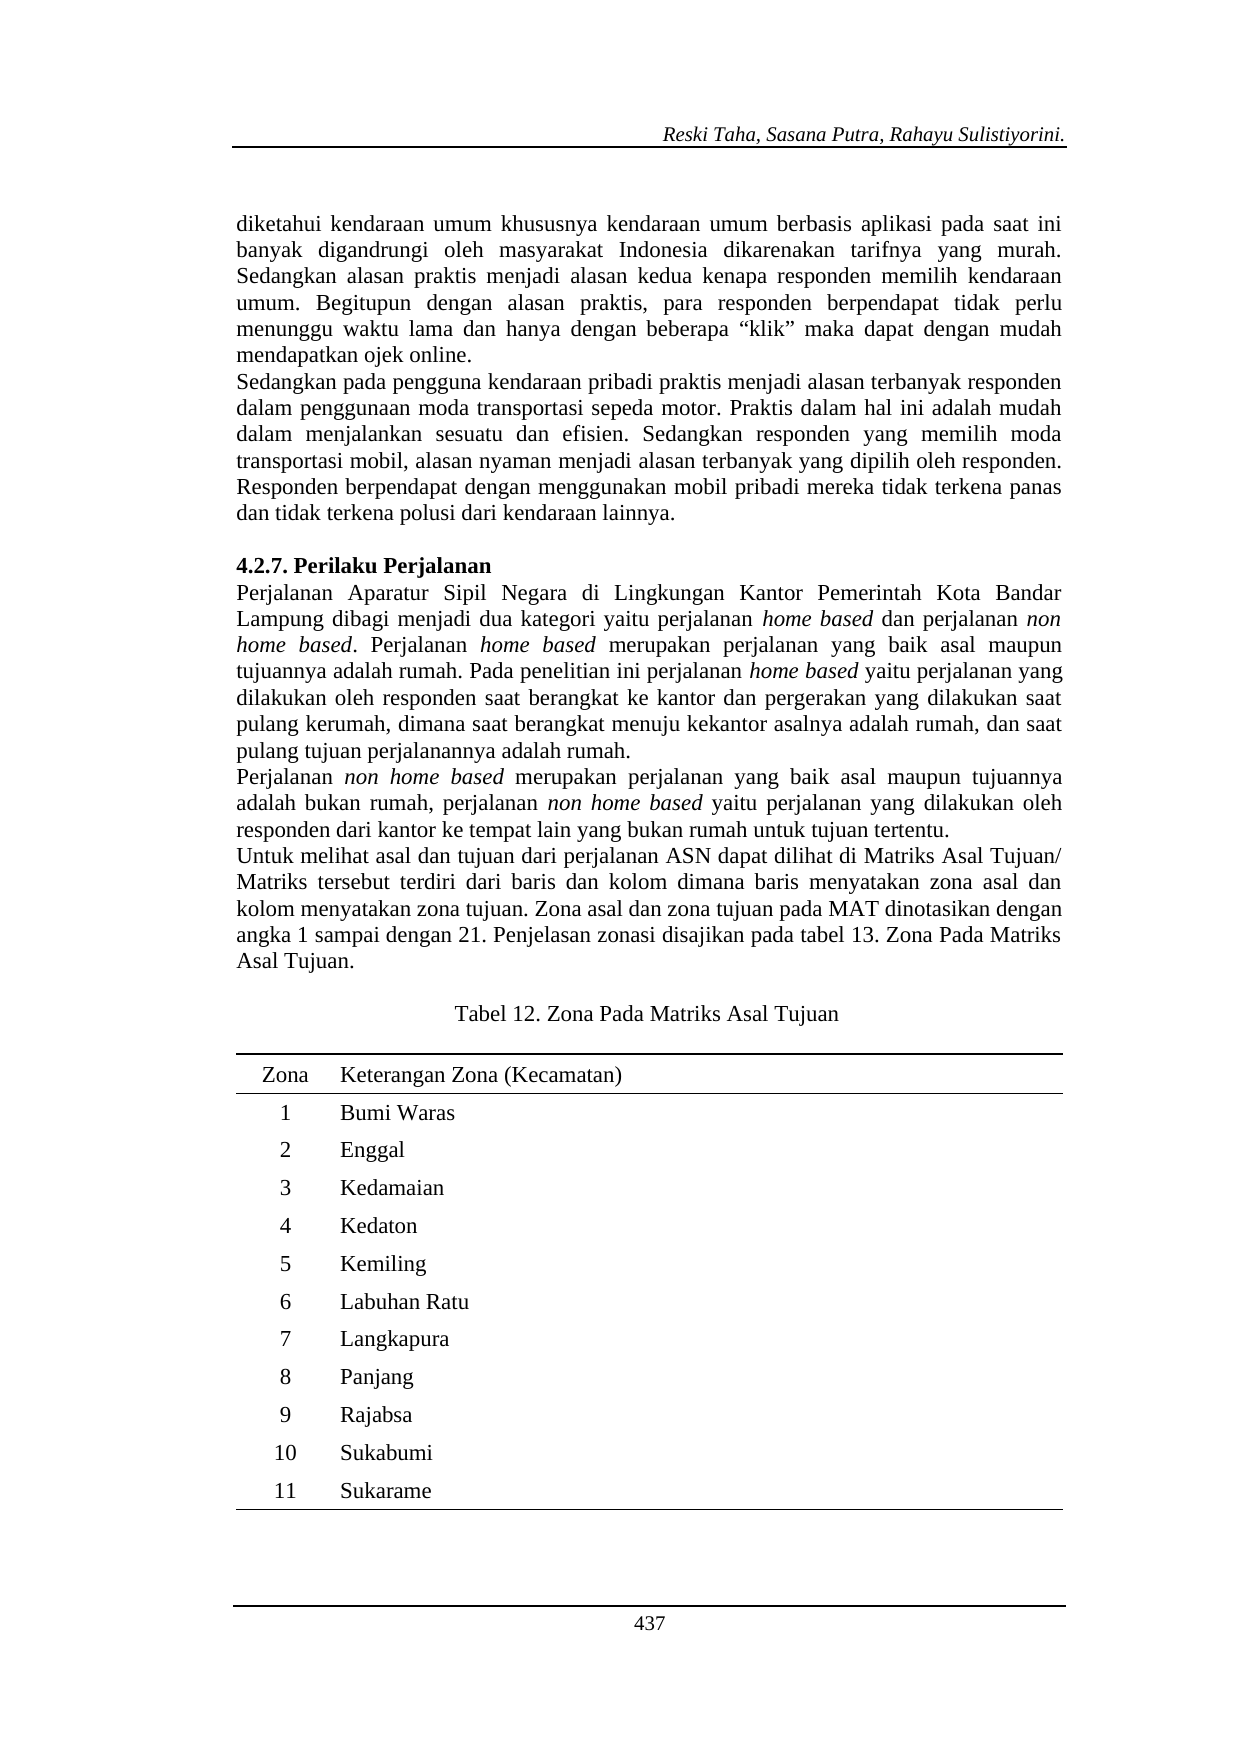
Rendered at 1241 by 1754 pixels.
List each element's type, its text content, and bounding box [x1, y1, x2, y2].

table_cell Bumi Waras [334, 1094, 1063, 1131]
table_cell 2 [236, 1131, 334, 1168]
table_cell Sukarame [334, 1471, 1063, 1509]
text Untuk melihat asal dan tujuan dari perjalanan ASN dapat dilihat di Matriks Asal Tujuan/ Matriks tersebut terdiri dari baris dan kolom dimana baris menyatakan zona asal dan kolom menyatakan zona tujuan. Zona asal dan zona tujuan pada MAT dinotasikan dengan angka 1 sampai dengan 21. Penjelasan zonasi disajikan pada tabel 13. Zona Pada Matriks Asal Tujuan. [236, 842, 1063, 974]
table_cell 6 [236, 1282, 334, 1320]
table_cell 11 [236, 1471, 334, 1509]
table_cell 10 [236, 1433, 334, 1471]
table_cell 8 [236, 1358, 334, 1395]
table_cell 5 [236, 1244, 334, 1282]
table_cell Langkapura [334, 1320, 1063, 1358]
table_cell Kemiling [334, 1244, 1063, 1282]
table_cell Sukabumi [334, 1433, 1063, 1471]
table_cell 9 [236, 1395, 334, 1433]
table_cell Kedamaian [334, 1169, 1063, 1206]
table_cell 7 [236, 1320, 334, 1358]
table_cell Rajabsa [334, 1395, 1063, 1433]
table_cell 1 [236, 1094, 334, 1131]
text 4.2.7. Perilaku Perjalanan [236, 552, 1063, 578]
text Sedangkan pada pengguna kendaraan pribadi praktis menjadi alasan terbanyak responden dalam penggunaan moda transportasi sepeda motor. Praktis dalam hal ini adalah mudah dalam menjalankan sesuatu dan efisien. Sedangkan responden yang memilih moda transportasi mobil, alasan nyaman menjadi alasan terbanyak yang dipilih oleh responden. Responden berpendapat dengan menggunakan mobil pribadi mereka tidak terkena panas dan tidak terkena polusi dari kendaraan lainnya. [236, 368, 1063, 526]
table_cell 3 [236, 1169, 334, 1206]
table_header Keterangan Zona (Kecamatan) [334, 1055, 1063, 1093]
text Tabel 12. Zona Pada Matriks Asal Tujuan [236, 1000, 1063, 1027]
text Perjalanan Aparatur Sipil Negara di Lingkungan Kantor Pemerintah Kota Bandar Lampung dibagi menjadi dua kategori yaitu perjalanan home based dan perjalanan non home based. Perjalanan home based merupakan perjalanan yang baik asal maupun tujuannya adalah rumah. Pada penelitian ini perjalanan home based yaitu perjalanan yang dilakukan oleh responden saat berangkat ke kantor dan pergerakan yang dilakukan saat pulang kerumah, dimana saat berangkat menuju kekantor asalnya adalah rumah, dan saat pulang tujuan perjalanannya adalah rumah. [236, 578, 1063, 763]
text Perjalanan non home based merupakan perjalanan yang baik asal maupun tujuannya adalah bukan rumah, perjalanan non home based yaitu perjalanan yang dilakukan oleh responden dari kantor ke tempat lain yang bukan rumah untuk tujuan tertentu. [236, 763, 1063, 842]
table_header Zona [236, 1055, 334, 1093]
table_cell Kedaton [334, 1206, 1063, 1244]
table_cell 4 [236, 1206, 334, 1244]
table_cell Enggal [334, 1131, 1063, 1168]
table_cell Labuhan Ratu [334, 1282, 1063, 1320]
table_cell Panjang [334, 1358, 1063, 1395]
text diketahui kendaraan umum khususnya kendaraan umum berbasis aplikasi pada saat ini banyak digandrungi oleh masyarakat Indonesia dikarenakan tarifnya yang murah. Sedangkan alasan praktis menjadi alasan kedua kenapa responden memilih kendaraan umum. Begitupun dengan alasan praktis, para responden berpendapat tidak perlu menunggu waktu lama dan hanya dengan beberapa “klik” maka dapat dengan mudah mendapatkan ojek online. [236, 209, 1063, 368]
